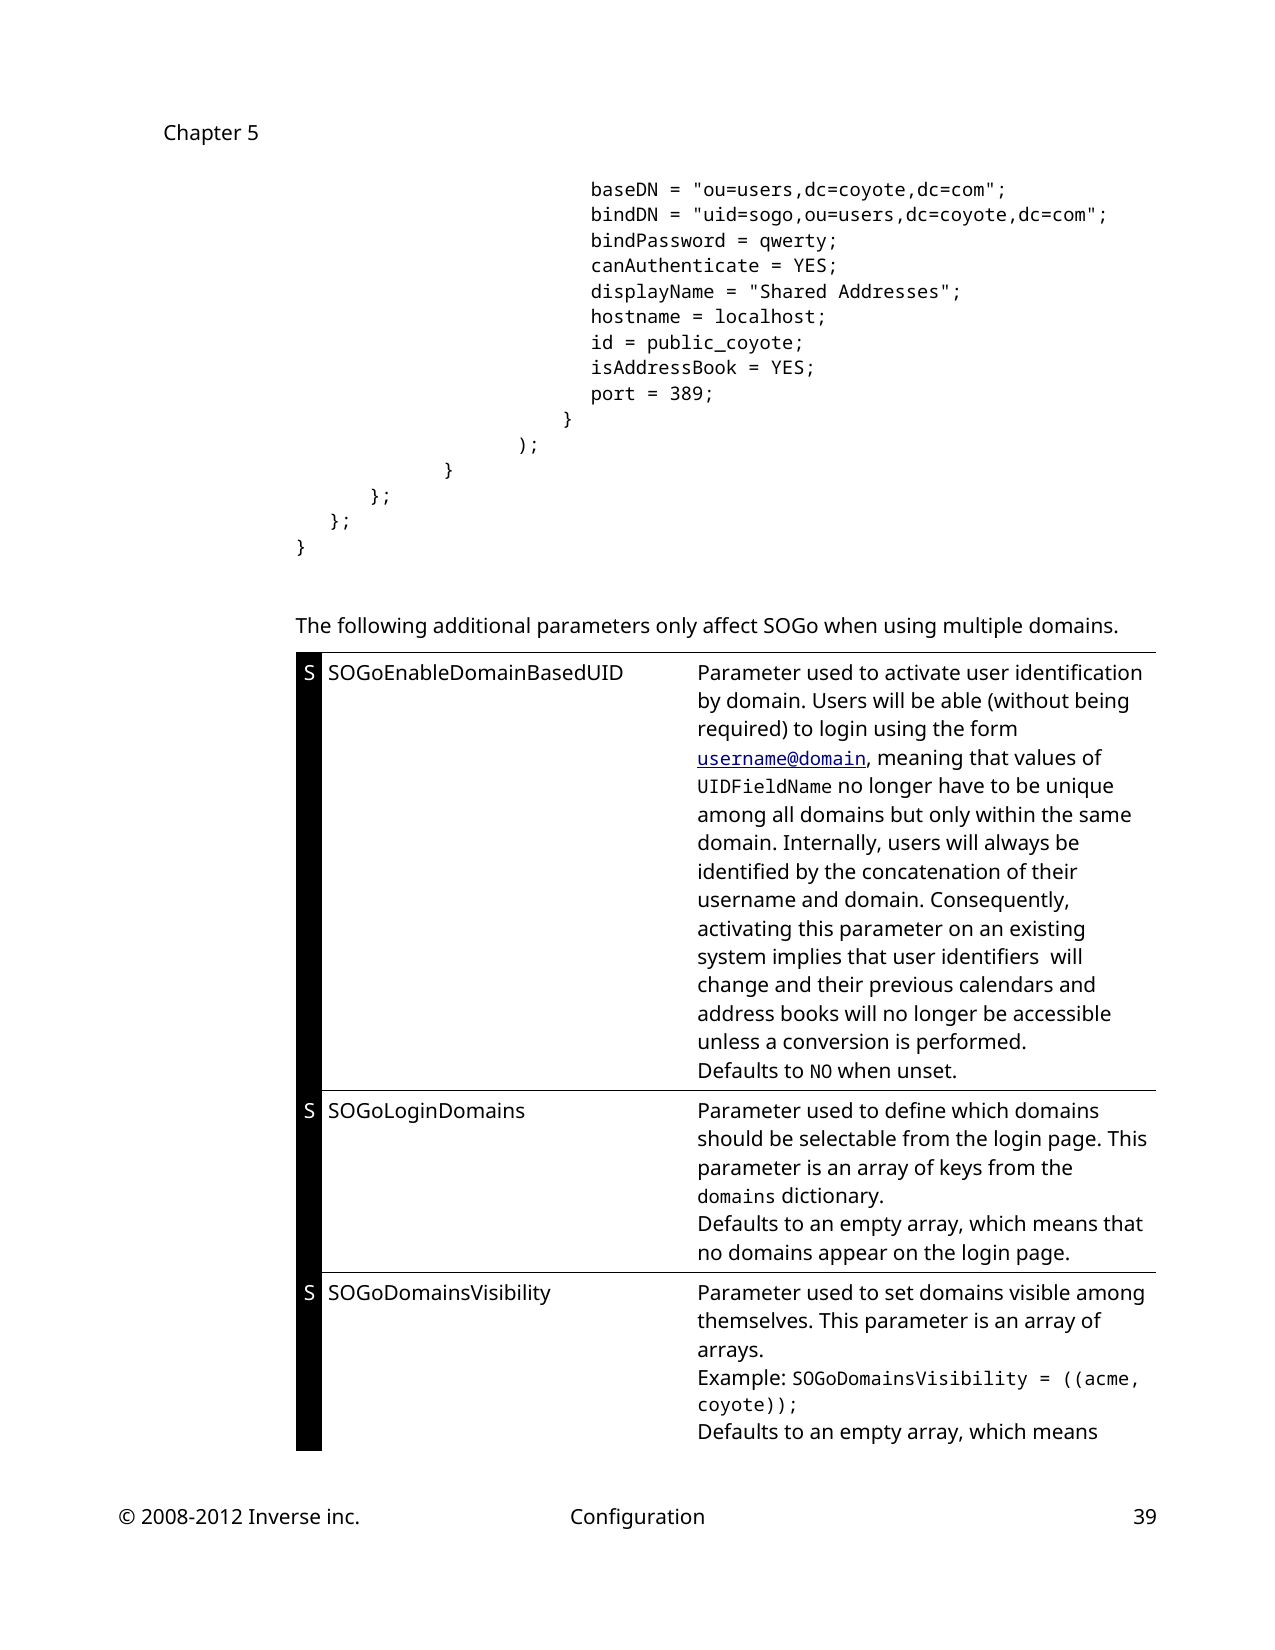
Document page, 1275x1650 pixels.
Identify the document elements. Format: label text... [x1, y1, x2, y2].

text id = public_coyote; [295, 329, 1157, 355]
table_header S [296, 653, 322, 1090]
text }; [295, 482, 1157, 508]
text }; [295, 508, 1157, 533]
text hostname = localhost; [295, 304, 1157, 329]
text bindDN = "uid=sogo,ou=users,dc=coyote,dc=com"; [295, 202, 1157, 227]
text bindPassword = qwerty; [295, 227, 1157, 253]
table_cell S [296, 1091, 322, 1272]
text isAddressBook = YES; [295, 355, 1157, 380]
table_cell Parameter used to set domains visible among themselves. This parameter is an array of arrays. Example: SOGoDomainsVisibility = ((acme, coyote)); Defaults to an empty array, which means [691, 1273, 1156, 1451]
text canAuthenticate = YES; [295, 253, 1157, 278]
text } [295, 457, 1157, 482]
text baseDN = "ou=users,dc=coyote,dc=com"; [295, 176, 1157, 202]
table_cell SOGoLoginDomains [322, 1091, 691, 1272]
text displayName = "Shared Addresses"; [295, 278, 1157, 304]
text ); [295, 431, 1157, 457]
table_cell Parameter used to define which domains should be selectable from the login page. This parameter is an array of keys from the domains dictionary. Defaults to an empty array, which means that no domains appear on the login page. [691, 1091, 1156, 1272]
text port = 389; [295, 380, 1157, 406]
table_cell SOGoDomainsVisibility [322, 1273, 691, 1451]
text The following additional parameters only affect SOGo when using multiple domains. [295, 611, 1157, 639]
table_header Parameter used to activate user identification by domain. Users will be able (without being required) to login using the form username@domain, meaning that values of UIDFieldName no longer have to be unique among all domains but only within the same domain. Internally, users will always be identified by the concatenation of their username and domain. Consequently, activating this parameter on an existing system implies that user identifiers will change and their previous calendars and address books will no longer be accessible unless a conversion is performed. Defaults to NO when unset. [691, 653, 1156, 1090]
table_header SOGoEnableDomainBasedUID [322, 653, 691, 1090]
text } [295, 533, 1157, 559]
text } [295, 406, 1157, 431]
table_cell S [296, 1273, 322, 1451]
